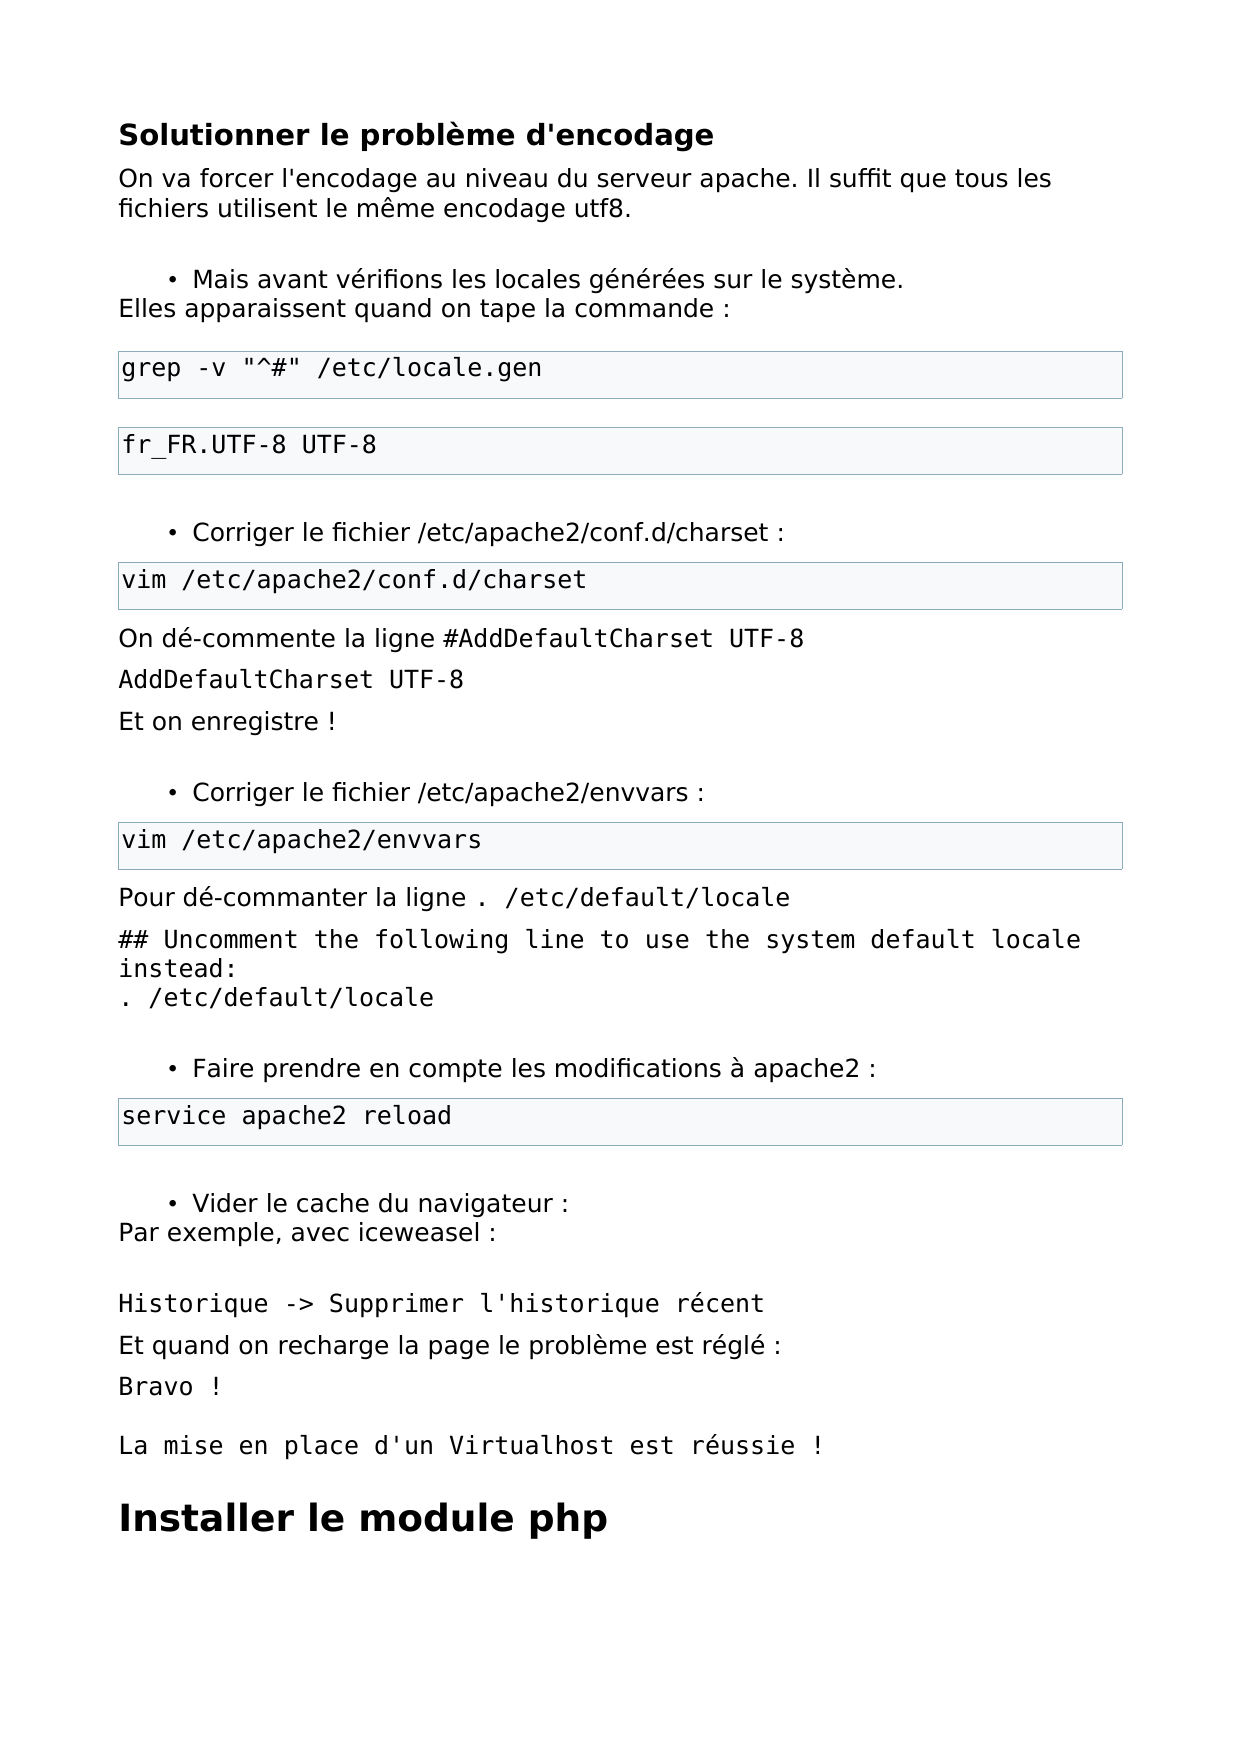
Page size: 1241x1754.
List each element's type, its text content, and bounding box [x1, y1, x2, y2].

table_header fr_FR.UTF-8 UTF-8 [119, 428, 1122, 474]
text On dé-commente la ligne #AddDefaultCharset UTF-8 [118, 624, 1122, 653]
table_header vim /etc/apache2/envvars [119, 823, 1122, 869]
table_header vim /etc/apache2/conf.d/charset [119, 563, 1122, 609]
text ## Uncomment the following line to use the system default locale instead: . /etc/default/locale [118, 925, 1122, 1013]
list Corriger le fichier /etc/apache2/conf.d/charset : [177, 518, 1122, 547]
table_header service apache2 reload [119, 1099, 1122, 1145]
text Par exemple, avec iceweasel : [118, 1218, 1122, 1277]
text Elles apparaissent quand on tape la commande : [118, 294, 1122, 323]
subtitle Solutionner le problème d'encodage [118, 118, 1122, 152]
subtitle Installer le module php [118, 1497, 1122, 1540]
text AddDefaultCharset UTF-8 [118, 666, 1122, 695]
list Faire prendre en compte les modifications à apache2 : [177, 1054, 1122, 1083]
list Vider le cache du navigateur : [177, 1189, 1122, 1218]
text Et on enregistre ! [118, 707, 1122, 736]
list Corriger le fichier /etc/apache2/envvars : [177, 778, 1122, 807]
text Pour dé-commanter la ligne . /etc/default/locale [118, 883, 1122, 913]
text Historique -> Supprimer l'historique récent [118, 1289, 1122, 1318]
text Bravo ! La mise en place d'un Virtualhost est réussie ! [118, 1372, 1122, 1460]
text Et quand on recharge la page le problème est réglé : [118, 1331, 1122, 1360]
list Mais avant vérifions les locales générées sur le système. [177, 265, 1122, 294]
text On va forcer l'encodage au niveau du serveur apache. Il suffit que tous les fichiers utilisent le même encodage utf8. [118, 164, 1122, 223]
table_header grep -v "^#" /etc/locale.gen [119, 352, 1122, 397]
